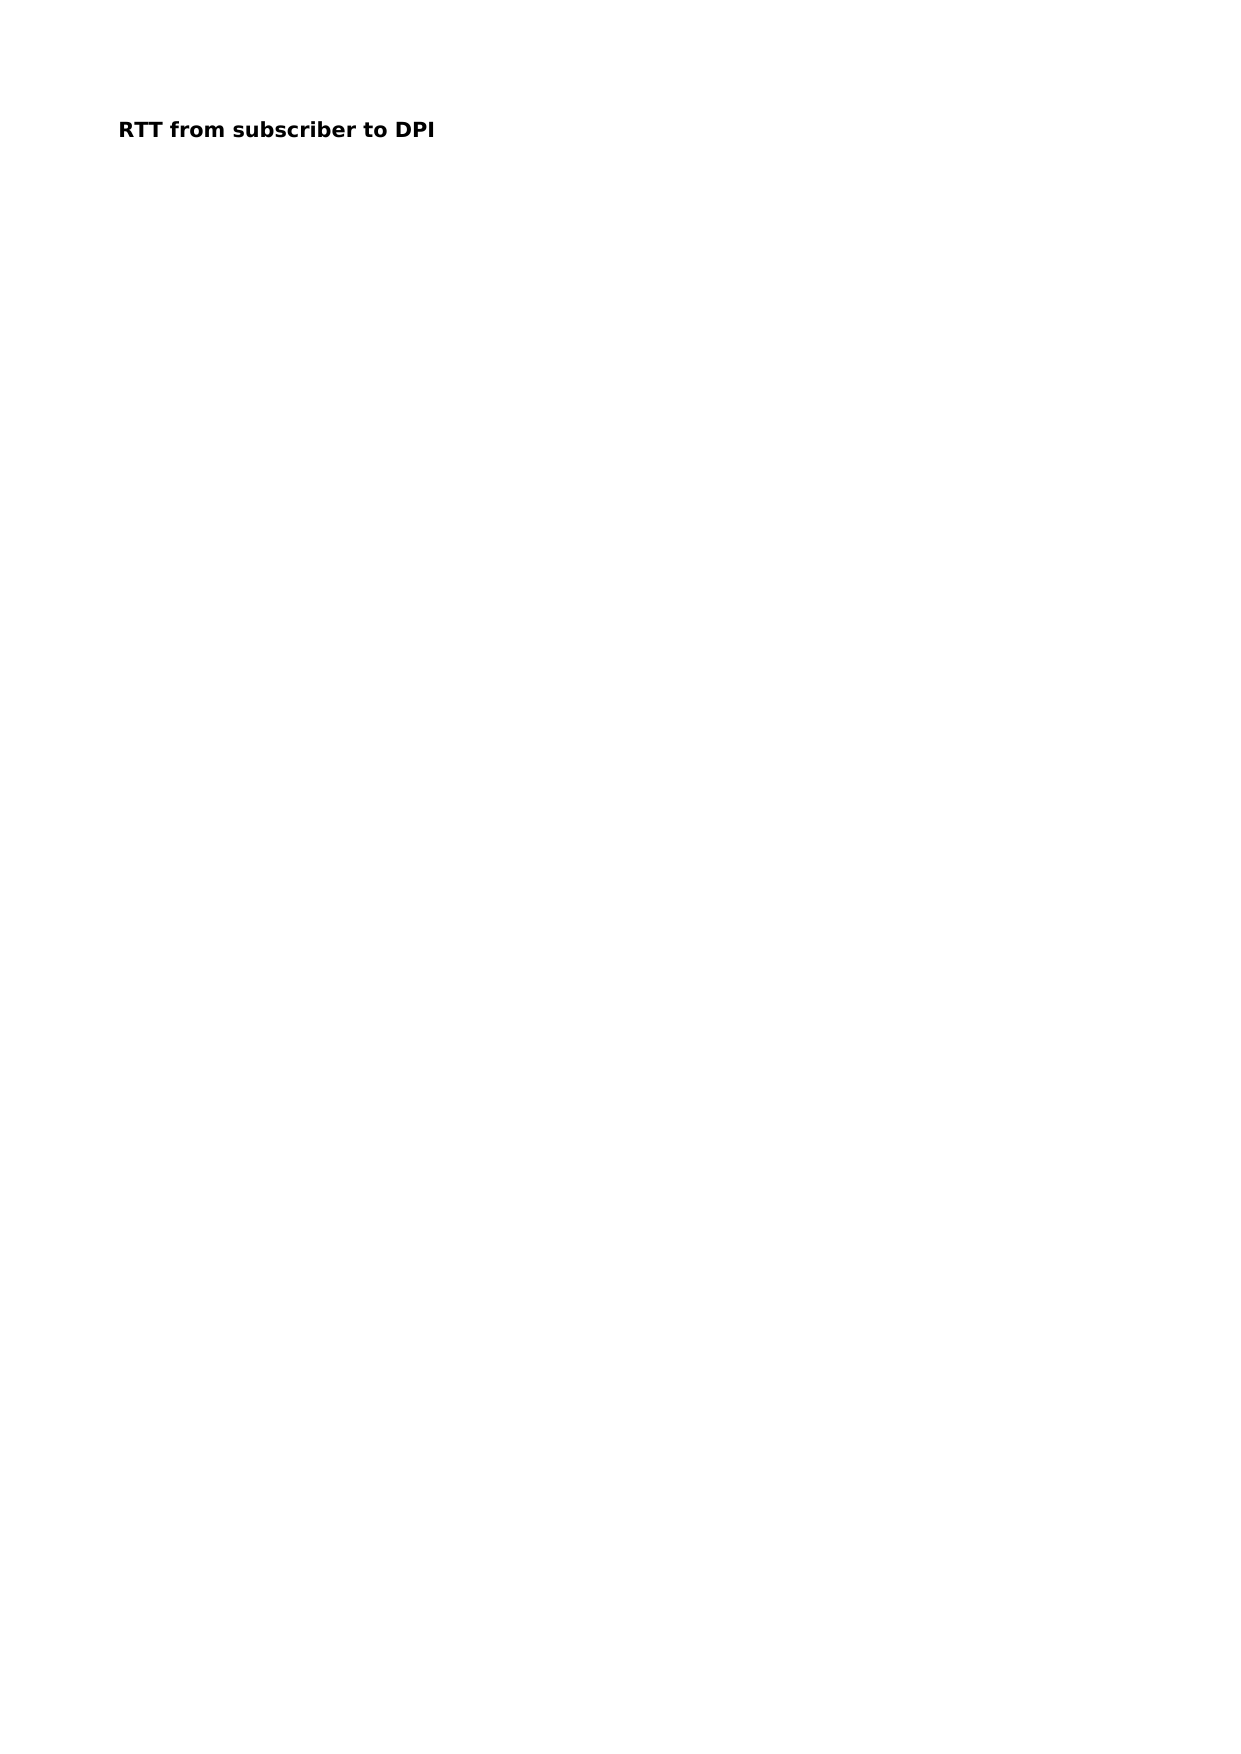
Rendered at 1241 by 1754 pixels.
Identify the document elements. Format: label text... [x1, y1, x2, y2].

subtitle RTT from subscriber to DPI [118, 118, 1122, 142]
